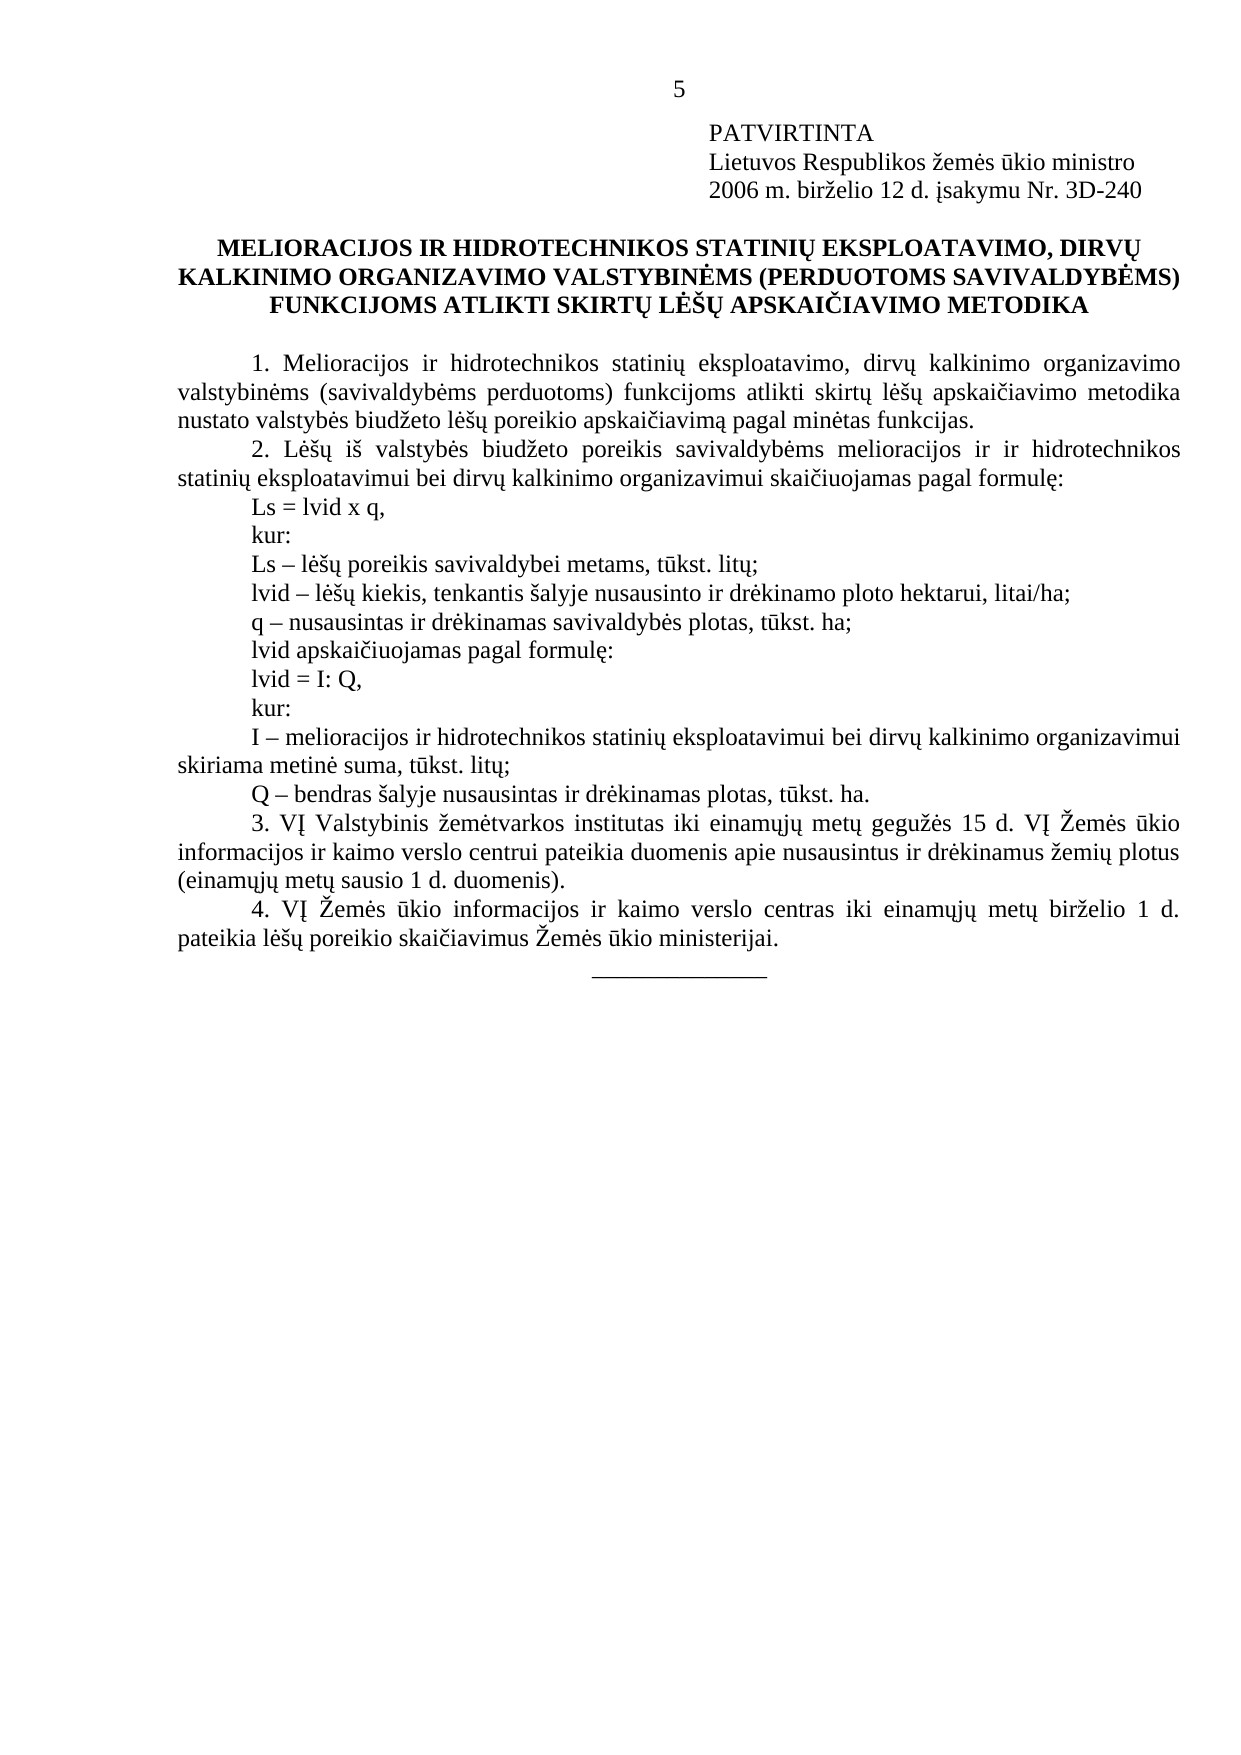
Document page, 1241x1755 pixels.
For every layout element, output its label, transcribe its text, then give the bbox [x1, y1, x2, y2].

text MELIORACIJOS IR HIDROTECHNIKOS STATINIŲ EKSPLOATAVIMO, DIRVŲ KALKINIMO ORGANIZAVIMO VALSTYBINĖMS (PERDUOTOMS SAVIVALDYBĖMS) FUNKCIJOMS ATLIKTI SKIRTŲ LĖŠŲ APSKAIČIAVIMO METODIKA [177, 233, 1181, 319]
text kur: [177, 521, 1181, 549]
text Ls = lvid x q, [177, 492, 1181, 521]
text kur: [177, 693, 1181, 722]
text lvid apskaičiuojamas pagal formulę: [177, 636, 1181, 664]
text Q – bendras šalyje nusausintas ir drėkinamas plotas, tūkst. ha. [177, 779, 1181, 808]
text PATVIRTINTA [709, 118, 1181, 147]
text lvid – lėšų kiekis, tenkantis šalyje nusausinto ir drėkinamo ploto hektarui, litai/ha; [177, 578, 1181, 607]
text 3. VĮ Valstybinis žemėtvarkos institutas iki einamųjų metų gegužės 15 d. VĮ Žemės ūkio informacijos ir kaimo verslo centrui pateikia duomenis apie nusausintus ir drėkinamus žemių plotus (einamųjų metų sausio 1 d. duomenis). [177, 808, 1181, 894]
text 2. Lėšų iš valstybės biudžeto poreikis savivaldybėms melioracijos ir ir hidrotechnikos statinių eksploatavimui bei dirvų kalkinimo organizavimui skaičiuojamas pagal formulę: [177, 434, 1181, 492]
text 1. Melioracijos ir hidrotechnikos statinių eksploatavimo, dirvų kalkinimo organizavimo valstybinėms (savivaldybėms perduotoms) funkcijoms atlikti skirtų lėšų apskaičiavimo metodika nustato valstybės biudžeto lėšų poreikio apskaičiavimą pagal minėtas funkcijas. [177, 348, 1181, 434]
text Lietuvos Respublikos žemės ūkio ministro [177, 147, 1181, 176]
text q – nusausintas ir drėkinamas savivaldybės plotas, tūkst. ha; [177, 607, 1181, 636]
text I – melioracijos ir hidrotechnikos statinių eksploatavimui bei dirvų kalkinimo organizavimui skiriama metinė suma, tūkst. litų; [177, 722, 1181, 779]
text ______________ [177, 952, 1181, 981]
text 4. VĮ Žemės ūkio informacijos ir kaimo verslo centras iki einamųjų metų birželio 1 d. pateikia lėšų poreikio skaičiavimus Žemės ūkio ministerijai. [177, 894, 1181, 952]
text lvid = I: Q, [177, 664, 1181, 693]
text 2006 m. birželio 12 d. įsakymu Nr. 3D-240 [177, 176, 1181, 204]
text Ls – lėšų poreikis savivaldybei metams, tūkst. litų; [177, 549, 1181, 578]
